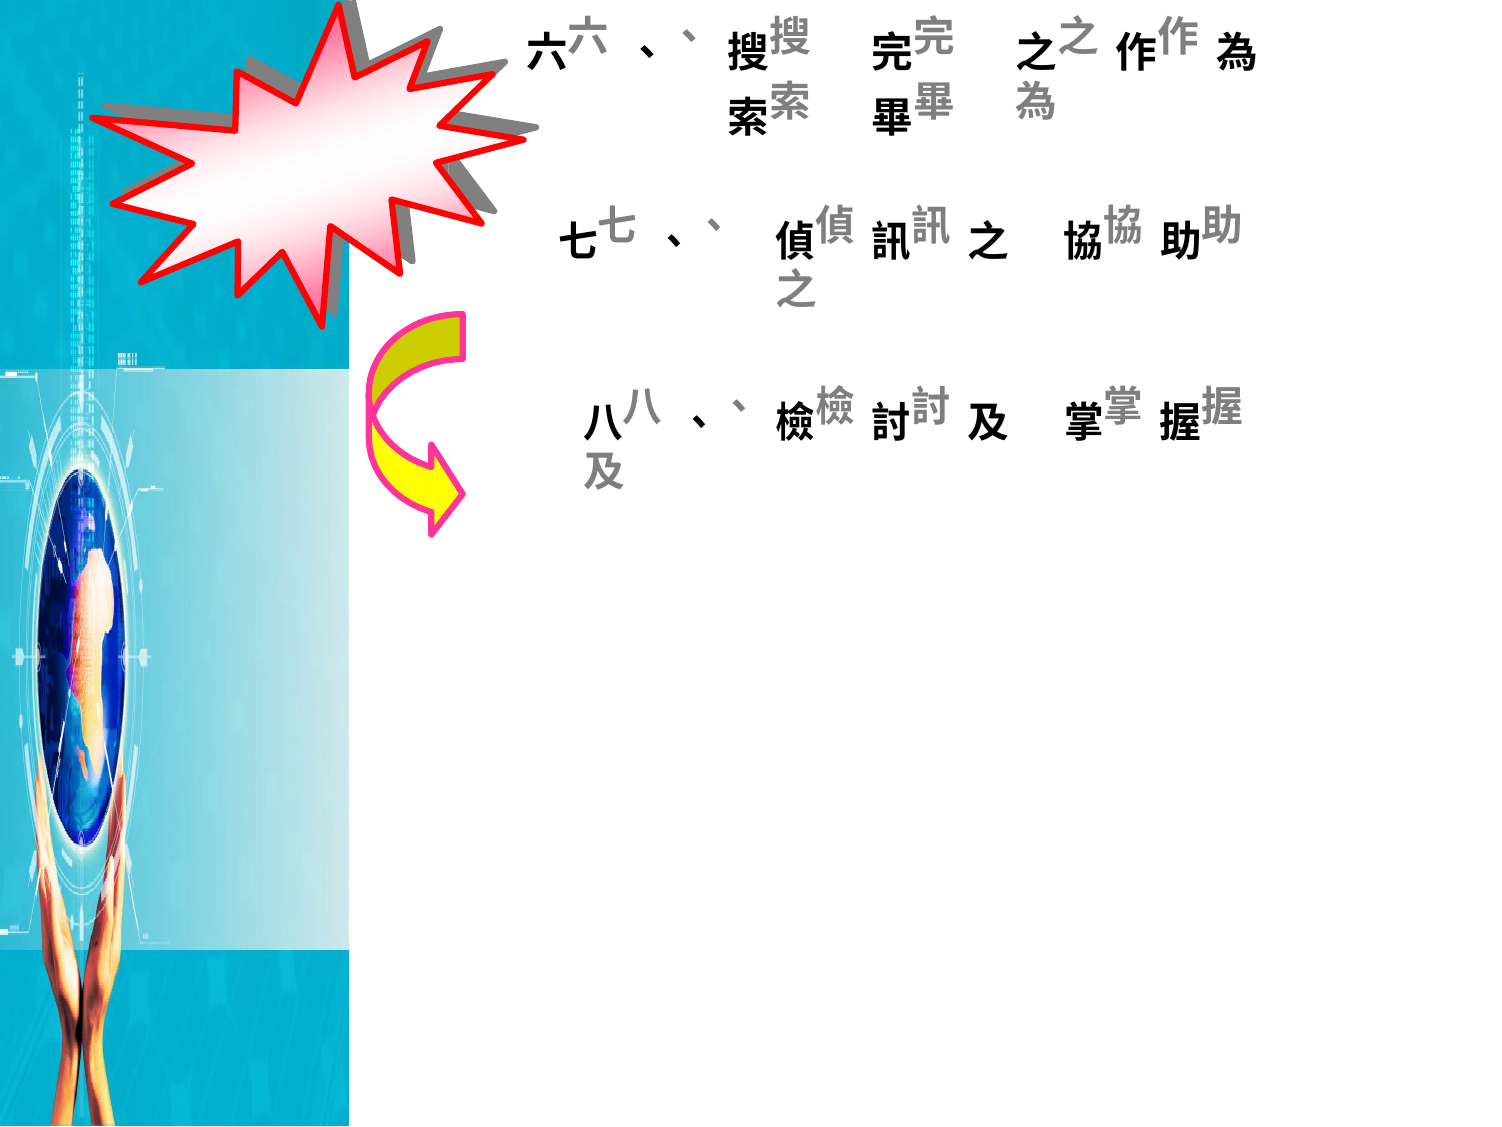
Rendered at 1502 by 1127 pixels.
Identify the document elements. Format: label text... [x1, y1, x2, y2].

text 偵偵 訊訊 之之 [775, 188, 1022, 318]
text 六六 、、 [357, 0, 709, 64]
text 完完 畢畢 [871, 0, 997, 129]
text 七七 、、 [410, 188, 733, 253]
text [349, 244, 362, 253]
text 之之 作作 為為 [1015, 0, 1286, 129]
text 掌掌 握握 [1064, 370, 1286, 434]
text 八八 、、 檢檢 討討 及及 [583, 370, 1022, 499]
text 協協 助助 [1063, 188, 1286, 253]
text 搜搜 索索 [727, 0, 853, 129]
